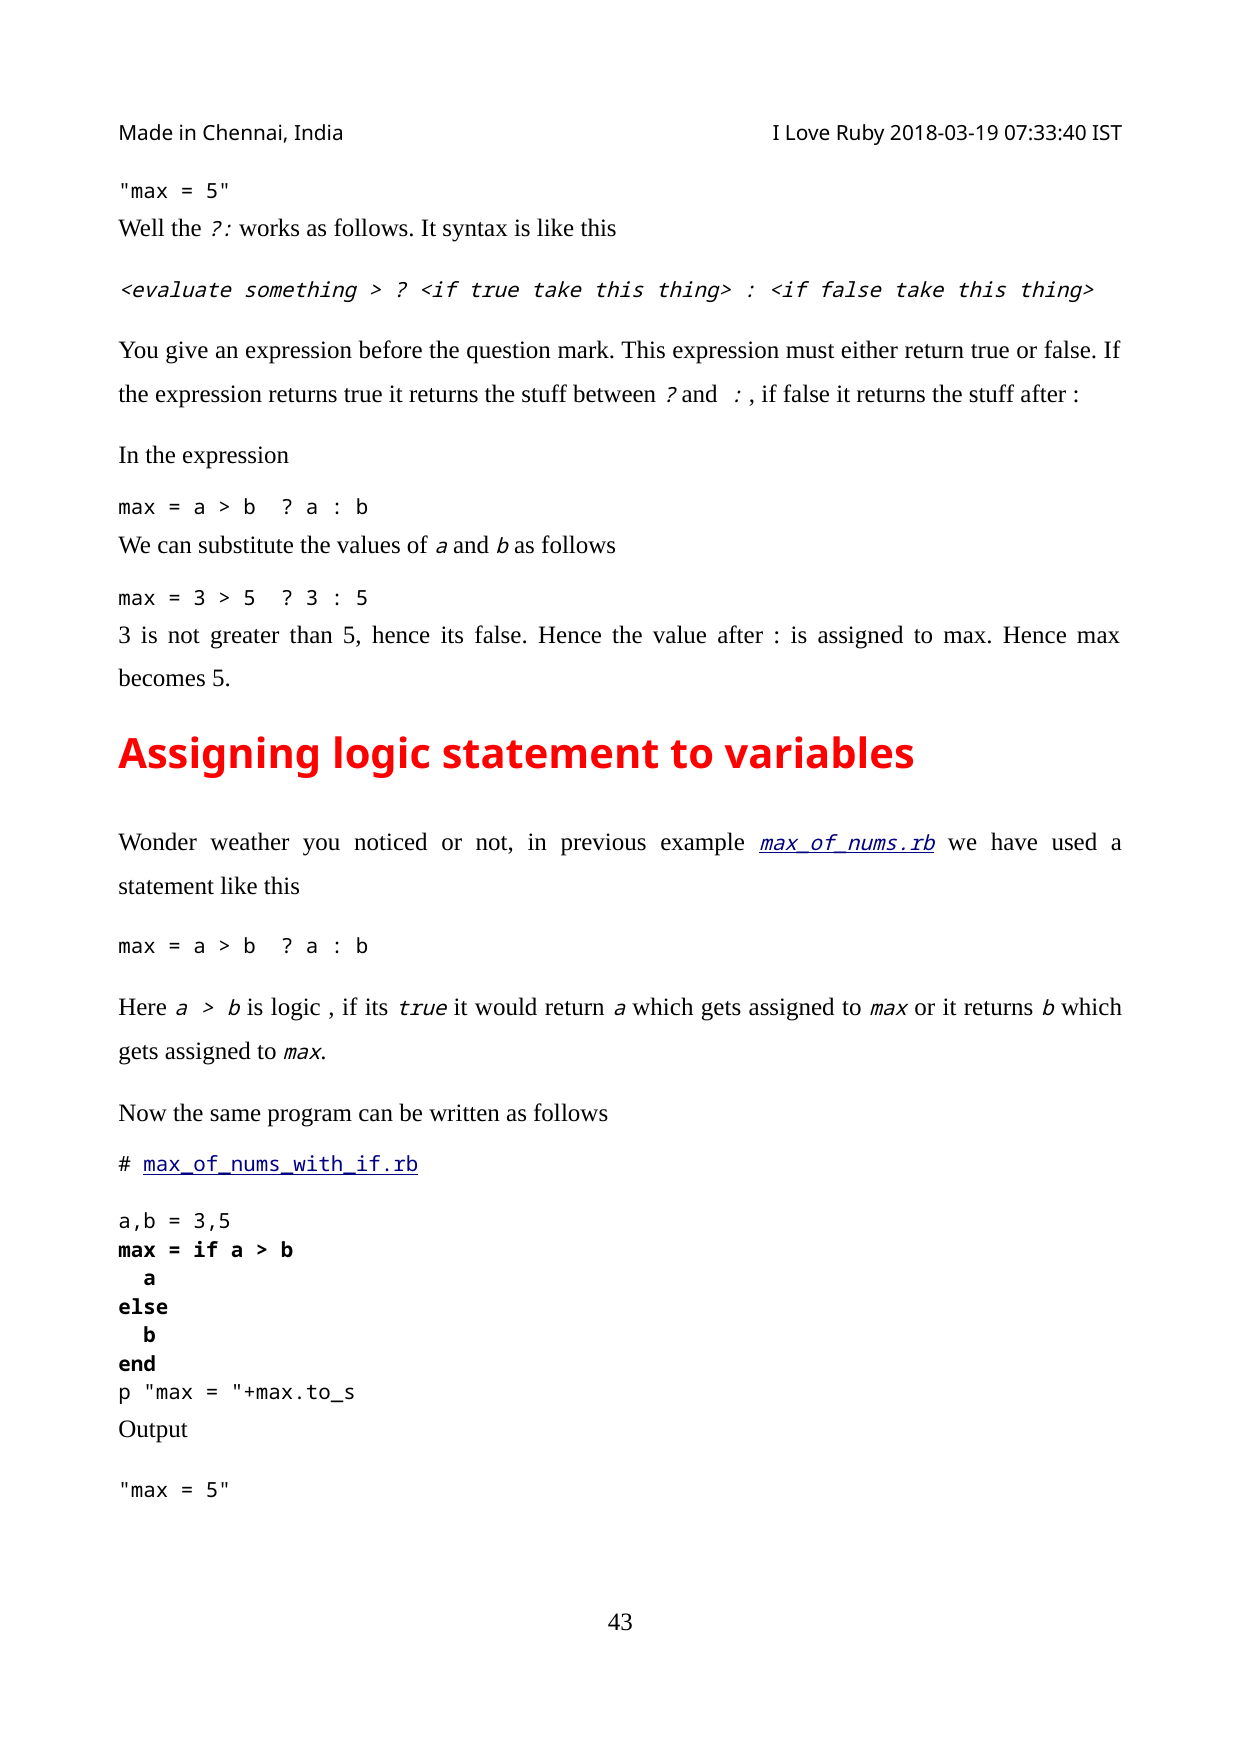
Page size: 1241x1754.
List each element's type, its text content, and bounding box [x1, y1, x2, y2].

subtitle Assigning logic statement to variables [118, 724, 1122, 781]
text Here a > b is logic , if its true it would return a which gets assigned to max or it returns b which gets assigned to max. [118, 992, 1122, 1065]
text Now the same program can be written as follows [118, 1098, 1122, 1126]
text # max_of_nums_with_if.rb [118, 1149, 1122, 1178]
text p "max = "+max.to_s [118, 1377, 1122, 1406]
text Well the ?: works as follows. It syntax is like this [118, 213, 1122, 243]
text We can substitute the values of a and b as follows [118, 530, 1122, 559]
text max = 3 > 5 ? 3 : 5 [118, 583, 1122, 611]
text You give an expression before the question mark. This expression must either return true or false. If the expression returns true it returns the stuff between ? and : , if false it returns the stuff after : [118, 336, 1122, 408]
text max = a > b ? a : b [118, 932, 1122, 960]
text a [118, 1263, 1122, 1292]
text a,b = 3,5 [118, 1206, 1122, 1235]
text "max = 5" [118, 1475, 1122, 1504]
text 3 is not greater than 5, hence its false. Hence the value after : is assigned to max. Hence max becomes 5. [118, 620, 1122, 692]
text max = if a > b [118, 1235, 1122, 1263]
text <evaluate something > ? <if true take this thing> : <if false take this thing> [118, 275, 1122, 304]
text Wonder weather you noticed or not, in previous example max_of_nums.rb we have used a statement like this [118, 827, 1122, 899]
text Output [118, 1414, 1122, 1443]
text max = a > b ? a : b [118, 492, 1122, 521]
text In the expression [118, 441, 1122, 469]
text end [118, 1349, 1122, 1377]
text b [118, 1320, 1122, 1349]
text else [118, 1292, 1122, 1320]
text "max = 5" [118, 176, 1122, 204]
